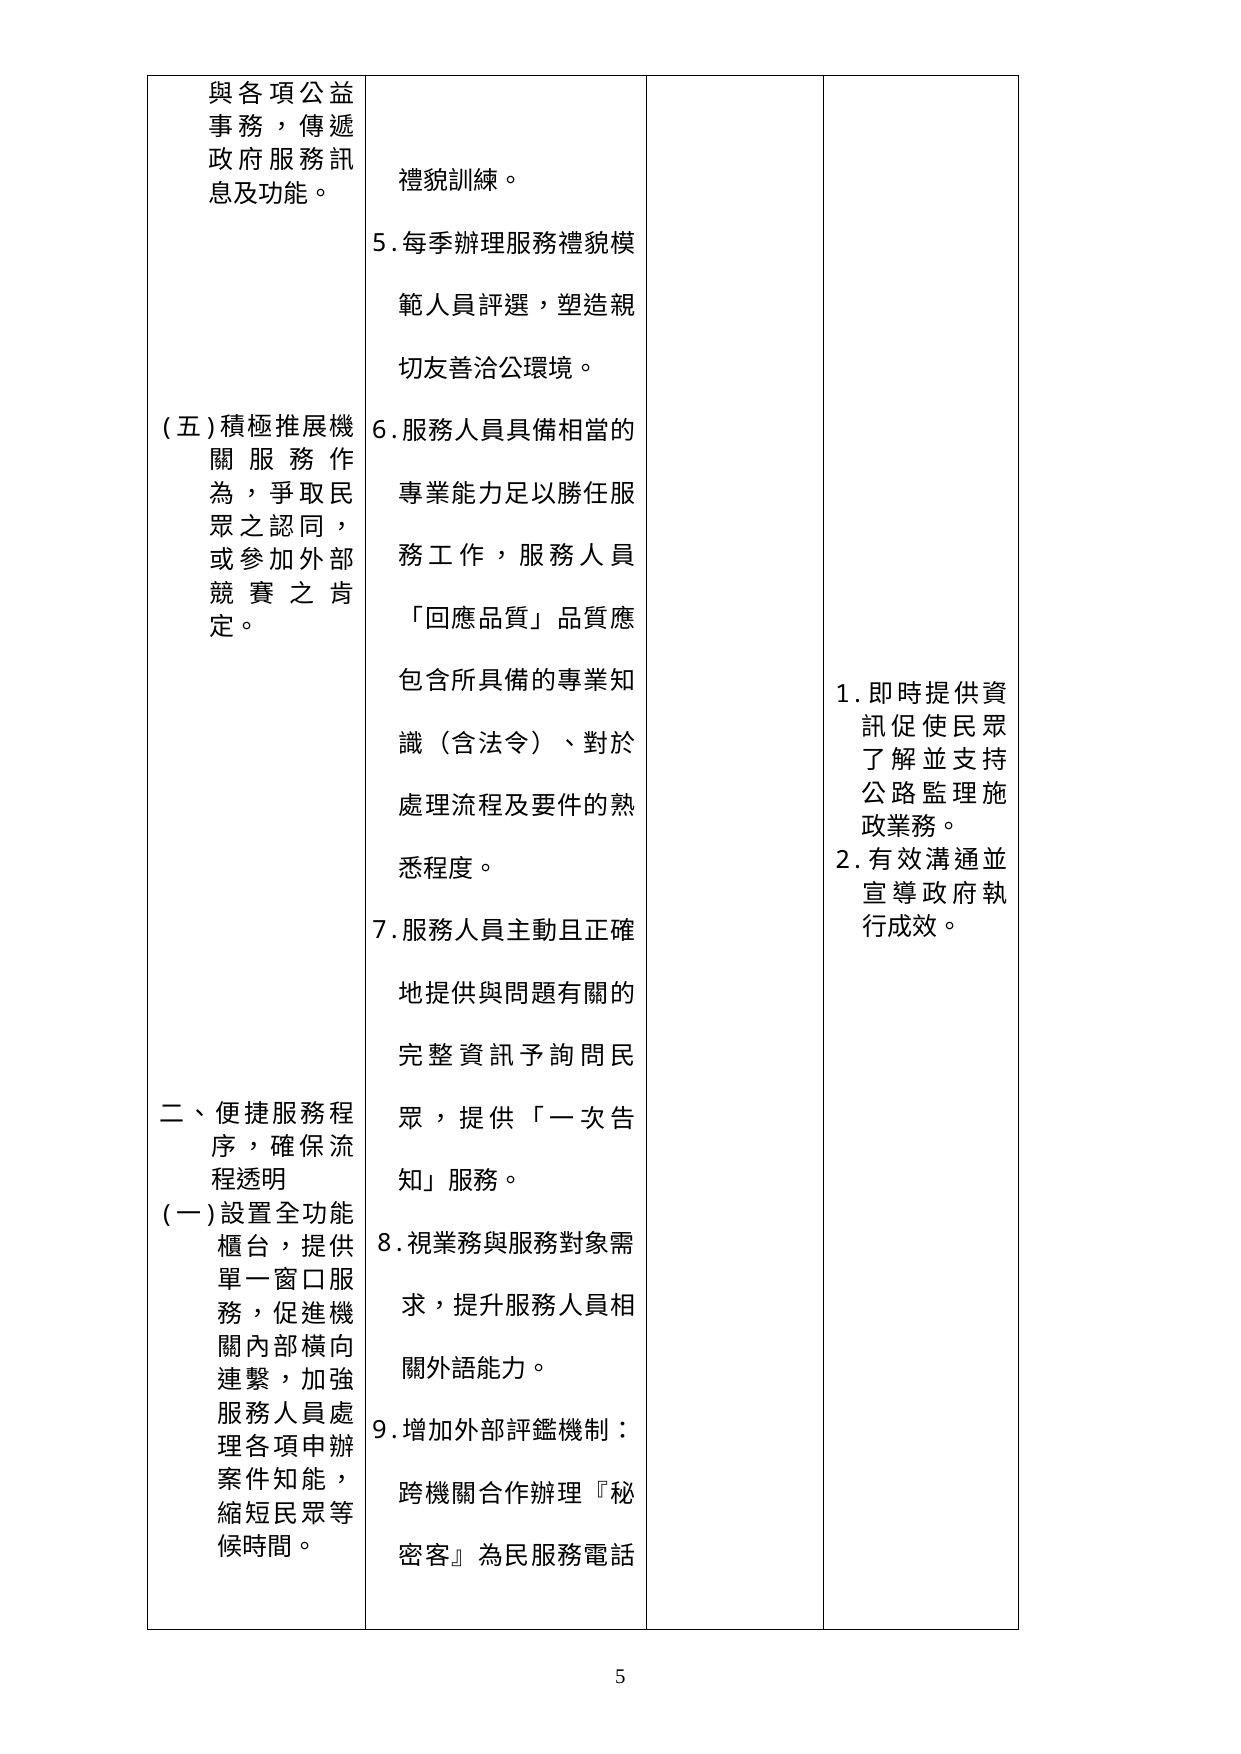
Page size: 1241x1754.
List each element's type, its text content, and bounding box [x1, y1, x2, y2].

table_cell 1.即時提供資訊促使民眾了解並支持公路監理施政業務。 2.有效溝通並宣導政府執行成效。 [824, 76, 1018, 1629]
table_cell 一、提升服務品質，深化服務績效 (一)考量民眾洽公之便利性及實用性，合宜改造服務場所，合理充實更新服務設施。 (二)建立服務人員專業、親切、具責任感之優質形象，主動協助民眾申辦、導引服務，並提供業務諮詢。 (三)善用傳播媒體及公聽會、說明會、村里民大會等公眾場合，針對服務對象及業務特性擬定行銷策略，溝通政府施政措施及執行成效。 (四)聯合企業、社會團體辦理或主動參與各項公益事務，傳遞政府服務訊息及功能。 (五)積極推展機關服務作為，爭取民眾之認同，或參加外部競賽之肯定。 二、便捷服務程序，確保流程透明 (一)設置全功能櫃台，提供單一窗口服務，促進機關內部橫向連繫，加強服務人員處理各項申辦案件知能，縮短民眾等候時間。 (二)澈底診斷簡化作業流程、辦理時限及申請書表等，訂定明確作業程序及量化服務指標，建立標準作業規範。 (三)檢討申辦案件應附（繳）書證（謄本）之必要性，並予以減量;配合推動電子謄本政策，提高申辦案件相關資料查驗使用電子謄本認證之比例。 (四)公開各項服務標準作業程序資訊。在不違反資訊公開規定及隱私權保護前提下，各機關（單位）應建立申辦或申請案件公開查詢機制，提供民眾瞭解案件處理流程及進度。 三、探查民意趨勢，建立顧客關係 (一)建立民眾抱怨處理機制，提供即時、有效之處理方式，減少處理時間成本，降低民眾抱怨頻率。 (二)廣開民眾建言管道，鼓勵民眾提供建言；重視民眾興革建議及陳情案件，確實依據有關規定，審慎、迅速、正確地處理問題。 (三)建立新聞媒體及報章輿論快速回應機制及標準作業程序，主動為政策辯護或更正不實內容，以導正社會視聽。 (四)有系統地建立「常見問題集」（ＦＡＱ）管理機制，轉換民眾意見成為服務政策或措施；或透過民眾需求轉化為服務政策或措施。 (五)定期辦理民眾意見調查，分析調查結果，改進服務缺失；強化問卷內容及測量方式之設計及評價結果分析；研析滿意度趨勢，並與同性質機關進行比較，供改進服務之參考。 四、豐富服務資訊，促進網路溝通 (一)主動規劃公開機關基本資料、核心政策、執行計畫、服務措施及預決算情形等重要資訊。提供之資訊內容需正確連結並即時更新。 (二)機關網站或網頁設計應符合國際評比。網站（頁）資訊檢索應規劃提供多樣性檢索方式；並遵循相關規範標示電子資料，提供分類檢索服務。 (三)規劃建置多元化電子參與管道，如意見留言板、線上論壇、網路投票、網路民調等，簡化相關互動及操作方式，以提供民眾友善網路溝通環境。 (四)賡續推動網站（線上）申辦業務及服務項目，提供完整申辦資訊及安全申辦認證，並規劃新增申辦項目， 提高線上申 辦使用率。 (五)鼓勵建置跨機關資訊整合平台，提升政府資訊資源共享及使用效率。 五、創新服務方式，整合服務資源 (一)強調主動檢討，發掘服務過程及提供方式之問題，運用法令與流程檢討再造、民間資源引進、資訊科技應用等有效率的工具，規劃創新性、整合性的措施以解決服務問題。 (二)檢討現有為民服務工作廣度、深度，並主動協調整合性質重複或相關聯服務工作，針對民眾需求，重新規劃設計有創意之加值服務。 (三)著眼於服務產出之目的與結果，力求有價值之創新服務型態與方式多元化，以較少的成本得到更好的服務品質，體現社會正義或公共價值。 (四)鼓勵機關（單位）勇於突破現行機關（單位）間之隔閡，從政府服務資源整合及共享角度出發，規劃跨機關水平整合服務或業務體系垂直整合服務。 [148, 76, 365, 1629]
table_cell 1.環境美（綠）化及提供舒適、明亮、整潔、具特色的洽公場所。 2.申辦動線規劃妥適並符合民眾使用習慣。 3.設置核心設施（含法定設施）包括：服務櫃檯、座椅、盥洗室、哺集乳室、無障礙設施（斜坡道、電梯、專用停車位、愛心鈴、身心障礙專用盥洗室等），以及申辦書表和填寫範例。 4.設有一般設施包括：書寫台、電腦（網路）、免費無線上網、飲水機、公用電話、影印機、停車位、諮商（陳述）室，以及宣導資料和文具用品。 5.上開設施應視機關業務與服務對象需求(如銀髮族、外籍人士、新住民…等)，提供合宜的服務設施，並確保設施品質。 6.依「行政院及所屬各機關（構）辦理無線上網服務永續發展作業原則」提供服務。 7.設置各項行政設備及輔助文件（具）時，考量「環境友善行為」因素，彰顯環保作為。 1.服務人員服務態度和藹，答詢詳盡，態度良好。服務人員應有識別證、制服或背心，方便民眾識別。 2.服務人員（或志工）於洽公場所主動招呼民眾，協助民眾檢查攜帶證件是否齊備或告知標準程序，並引導民眾至正確櫃台或場所辦理。 3.定期辦理服務禮儀訓練。 4.定期辦理電話禮貌測試（依據政府服務品質獎「電話禮貌測試量表」測試），並有紀錄資料及辦理電話禮貌訓練。 5.每季辦理服務禮貌模範人員評選，塑造親切友善洽公環境。 6.服務人員具備相當的專業能力足以勝任服務工作，服務人員「回應品質」品質應包含所具備的專業知識（含法令）、對於處理流程及要件的熟悉程度。 7.服務人員主動且正確地提供與問題有關的完整資訊予詢問民眾，提供「一次告知」服務。 8.視業務與服務對象需求，提升服務人員相關外語能力。 9.增加外部評鑑機制：跨機關合作辦理『秘密客』為民服務電話禮貌測試及為民服務現場實地檢核作業。 1.服務行銷內容：除一般服務措施溝通外，亦包括機關單位對於研擬計畫之宣告、徵求意見、相關建議採納與否之說明、確定實施日期及內容公告、執行現況績效及檢討變動方向等。 2.行銷方式：依據服務對象之不同，運用多元化的行銷方式，行銷適當的內容亦應檢討分析因行銷活動而瞭解服務內容或有意願來使用服務項目、設施的人數及成長情形，以評估行銷效益。。 3.機關、單位得自行辦理或運用社會資源或與企業、團體、社區等結合，進行服務行銷。 4.結合社區、電台、學校、機關、大型活動，提升對外施政溝通場次及成長率。 5.透過新聞機制增加對外施政溝通次數及成長率（如電子媒體、網站、LED跑馬燈、報章雜誌、電台等）。 1.運用社會資源或與企業、團體、社區等結合，進行施政溝通。 2.邀集各機關、學校或團體至本機關（單位）參訪各項施政措施及服務內容；或本機關（單位）至外機關參訪交流等。 3.配合民俗節慶、宗教活動進行施政與道安宣導。 1.本機關服務設施推廣予民眾多加利用（如加水、打氣、換燈泡、開放路考場練習、行動監理車下鄉服務、N合一便民服務、輔導考照服務等），並能紀錄統計次數及成長率。 2.增設機關FB粉絲團，增加機關服務資訊之強度及能見度。 3.參與各級政府單位舉辦之競賽(如健康職場、金檔獎等)。 1.提供單一窗口，民眾可以從「單一窗口」獲得多種或整合的服務，亦即「一處收件、全程服務」、「全櫃員式服務窗口」，強調以內部作業取代民眾奔波。 2.提供全功能櫃台： 2.1提供多種服務，單一窗口能提供服務項目的完整程度，以「窗口種類越少」，但「每類窗口可辦理的業務及服務事項越多」為目標，強調單一窗口業務整併程度。 2.2提供單一窗口整合流程服務，如有專案諮詢功能的單一窗口服務。 3.窗口平均等候人數超過3人或10分鐘，應即啟動備援機制，以縮短民眾等候時間。 1.簡化「臨櫃辦理」案件（民眾於現場辦理案件）及「非臨櫃辦理」案件（民眾非經臨櫃直接辦理完成之案件，如線上申辦、書面申請或臨櫃收件續處案件等）的申辦流程。 2.檢討並簡化申辦流程，提供民眾更便捷之服務。如案件處理時間縮短情形；提出流程簡化前後之比較；減少申辦案件所需檢附之書表謄本情形；或是向主管機關提出流程簡化之建議及其他有助於簡化流程之作為。 3.落實走動式服務，午休或尖峰時段，調整服務人員值班時間（延後或縮短午休時間）或配置較多人力服務，以維持服務人力符合窗口等待人數之比例。 4.推動減少申辦案件核章數及申辦案件書表減量。 5.提供免填書表，加速作業效率與資料正確性。 6.增加網路線上申辦項目，並統計成長比率。 1.減少民眾申辦案件時應檢附的文件種類，包括申請書（表）、同意書、授權書、證件正本、影本或謄本等。 2.提供一次補件告知單，以減少申請人補件次數。 3.運用跨機關電子閘門或資訊共享平台查詢資料，簡化民眾申辦案件流程情形。包括使用跨機關電子閘門認證辦理案件及使用跨機關電子閘門認證辦理案件數成長比例增加。 1.提供案件承辦資訊(單位及電話) 、標準處理程序及辦理時限等訊息，且於服務場所及機關（單位）網站（頁）公布標準處理流程，並主動告知申請人處理程序。 2.清楚標示申辦案件（服務項目）作業時程、所需費用、所需書表及附繳書證。 3.申辦案件作業時間符合所訂時限。 4.申辦案件(服務項目)提供現場、電話、傳真、網路及其他方式（如APP或二維條碼等）查詢。 5.機關（單位）受理案件後提供申請人收件確認訊息（如簽收單及回條等）；處理案件若超過標準作業時間有主動告知申請人之機制。 1.針對民眾意見、抱怨及新聞輿情妥善處理，並針對處理結果進行滿意度調查，應分析檢討改進，進而產出新的服務措施。 2.民眾意見及抱怨來源，區分為「現場」及「非現場」（如透過電話、網路、電子郵件、書面、媒體等方式）2類，並應有完善的追蹤處理機制。 3.民眾意見處理滿意度增減情形檢討。 增加不同管道民眾建言方式，設置網路信箱、首長信箱，方便民眾提供建言，並確實依據有關規定，審慎、迅速、正確處理民眾所提問題。 1.訂定民眾意見（含新聞輿情）處理機制及標準作業程序，且定期進行檢討，並提供協談諮商（陳述）服務。 2.統計回應處理時效並檢討。 1.建立服務滿意度追蹤回饋機制。 2.定期辦理滿意度趨勢分析，並提出改善服務措施等。 1.根據服務對象及類型的不同，定期設計與執行合適之滿意度調查。滿意度調查項目應包含洽公環境、服務禮儀、服務專業性、服務措施等。調查結果回饋於業務推動中，以持續精進服務作為並提出改善服務措施，且有執行績效。 2.為了解組織發展及服務品質提升的關鍵，並應針對內部同仁（包含首長）進行滿意度調查。 3.有效設計及執行滿意度調查，重視調查的信度及效度，包括抽樣方法、樣本數代表性、調查結果的分析等，並製作趨勢分析建議檢討改善措施或執行績效。 4.針對民眾意見、抱怨及新聞輿情妥善處理，並針對處理結果進行滿意度調查，應分析檢討改進，進而產出新的服務措施。 5.對於各種活動辦理民眾意見調查。 1.依據「政府資訊公開法」第七條主動公開相關資訊於網站比例： 1.1本項應公開資訊項目，係以 「政府資訊公開法」第七條所定應主動公開之政府資訊為主。 1.2公開方式以登載機關網站（頁）為主；應設置「主動公開資訊」專區。 1.3機關公開之資訊或政策內容應以簡明、易讀、易懂之型式呈現，供民眾查閱及理解。 1.4對外提供之文件如為可編輯者，應採用ODF文書格式；非可編輯者，採用PDF文書格式。 1.5資訊標題應與內容一致，所有資料的網站（頁）超連結皆有效且正確，引用他人資料要標明來源出處或版權，並提供連結。 1.6機關應主動盤點及開放依法應公開之公開性資料或無法規限制之業務資料 1.7訂定網站（頁）資料定期更新規定（含標準作業程序），並據以執行，避免有無明顯錯誤及過期資訊。 2.服務措施及出版品資訊周知度： 2.1公開方式以登載機關網站（頁）為主。 2.2公開出版品應注意著作權相關規定。 3.資訊檢索服務妥適性及友善程度：機關網站（頁）符合「身心障礙者權益保障法」第五十二條之二規定，通過無障礙檢測，並取得認證。 4.資訊內容正確程度： 4.1應積極維護網站（頁)資訊，無錯誤及過期資訊以確保公佈資訊的正確性。 4.2資訊標題應與內容一致，網站（頁）資訊超連結皆應有效且正確，引用他人資料要標明來源出處或版權，並提供連結。 4.3訂定網站（頁）資料定期更新規定（含標準作業程序），並據以執行。 1.機關資訊內容包括公報、公告、法令、電子表單、施政計畫、機關活動及新聞等。 2.檢索方式包括：關鍵字、全文、交叉、站內、分類檢索及其他方式。 3.提供檢索功能說明、檢索功能使用範例，及找不到資訊時的建議。 4.提供檢索資訊過多時分頁方式檢索，及檢索結果依相似程度、時間、主題等方式排列。 5.機關網站首頁版面配置應符合民眾需求，提供方便瀏覽、查詢資料及使用網站之服務。 1.1.機關應提供多元的網 路參與管道，如國發會建置之公共政策網路參與平臺(http://join.gov.tw)、留言板、民意論壇、網路投票、民意調查等，供民眾反映意見。另亦應善用Web 2.0網路社群，定期與民眾互動及回應，以提高民眾參與度 2.結合上級機關建置之社群網站提供服務，以符合平臺向上集中原則。。 1.線上服務量能： 1.1提供民眾申請書表下載民眾服務申辦、網路繳費、取件通知及預約等民眾需求之線上服務項目。 1.2提供線上服務時，應發展民眾需求的重點項目，如機關有涉及外籍人士申辦業務者，得視服務對象需求適時提供外語線上申辦服務。 1.3提出線上服務項目、創新作為及成長情形；分析民眾使用線上服務案件數占該項服務總案件數之比例、提出提供線上服務項目數占總服務項目數比例；及民眾使用線上服務成長檢討。 1.4申辦表單及線上申辦項目主動登錄至政府入口網，利用不同管道提供民眾使用。 1.5提供線上服務應注意使用者隱私權保護措施，並建立隱私權侵害處理機制。 2.線上服務推廣績效： 2.1定期蒐集瞭解民眾需求，選擇使用率高且適合線上服務項目，增進服務效益。 2.2 透過推廣行銷活動提升民眾對於線上服務的認知與回應。 3.電子表單簡化績效：檢討現行電子表單之必要性與合宜性，評估是否予以簡併或刪除。 機關網頁與我的e政府、電子化政府入口網、地方政府與監理機關相關業務網頁連結及維護，並提供主題、施政與服務三種分類檢索。 1.創新服務標竿學習效益：所提之創新服務，提供作為其他機關（單位）標竿學習效益與擴散效果。 2.組織內部創新機制及運作情形： 2.1應使組織內部創新機制及運作成為機關產生創新服務之關鍵所在。 2.2應確保內部創新機制之建立與運作情形並常態性運作。 2.3所推動的創新服務措施應與組織內部創新機制有實際運作之關連(例如透過內部提案或外部標竿學習產生)，內化成為機關（單位）運作一部分。 1.服務流程改造：以政府為一體的概念，透過跨機關合作及資通訊科技的運用，提供民眾一站式整合服務，簡化民眾申辦流程及時間。。 2.專人全程服務：改變由民眾四處奔波洽辦業務的服務模式，由政府機關內部進行協調整合，提供專人全程服務。 3.服務評價回饋：利用即時評價機制調查民眾接受服務意見，並回饋至機關（單位）內業務流程之改善 1.行動化服務：衡酌機關資源，發展能提供多數服務對象使用的行動化服務，提升洽辦業務的便利性。 2.客製化服務：因應所轄地區或業務之特性，並整合服務客群之需求，提供在地化、客製化之服務。 1.跨機關電子查驗：善用資訊系統針對政府已有或公權力可調閱的資訊，進行跨機關電子查驗作業，減少民眾於申辦業務時，所需檢附之佐證資料。 2.公私協力或異業結盟：結合社會資源或與私部門合作，延伸服務據點。 3.偏遠地區監理服務：結合駕訓班辦理偏遠地區機車考照，同時進行交安推廣，並受理車輛定檢、報廢等簡易業務；協調環保局，跨機關至委託代檢單位、駕訓班辦理機車排氣檢驗。 [366, 76, 646, 1629]
table_cell [647, 76, 823, 1629]
